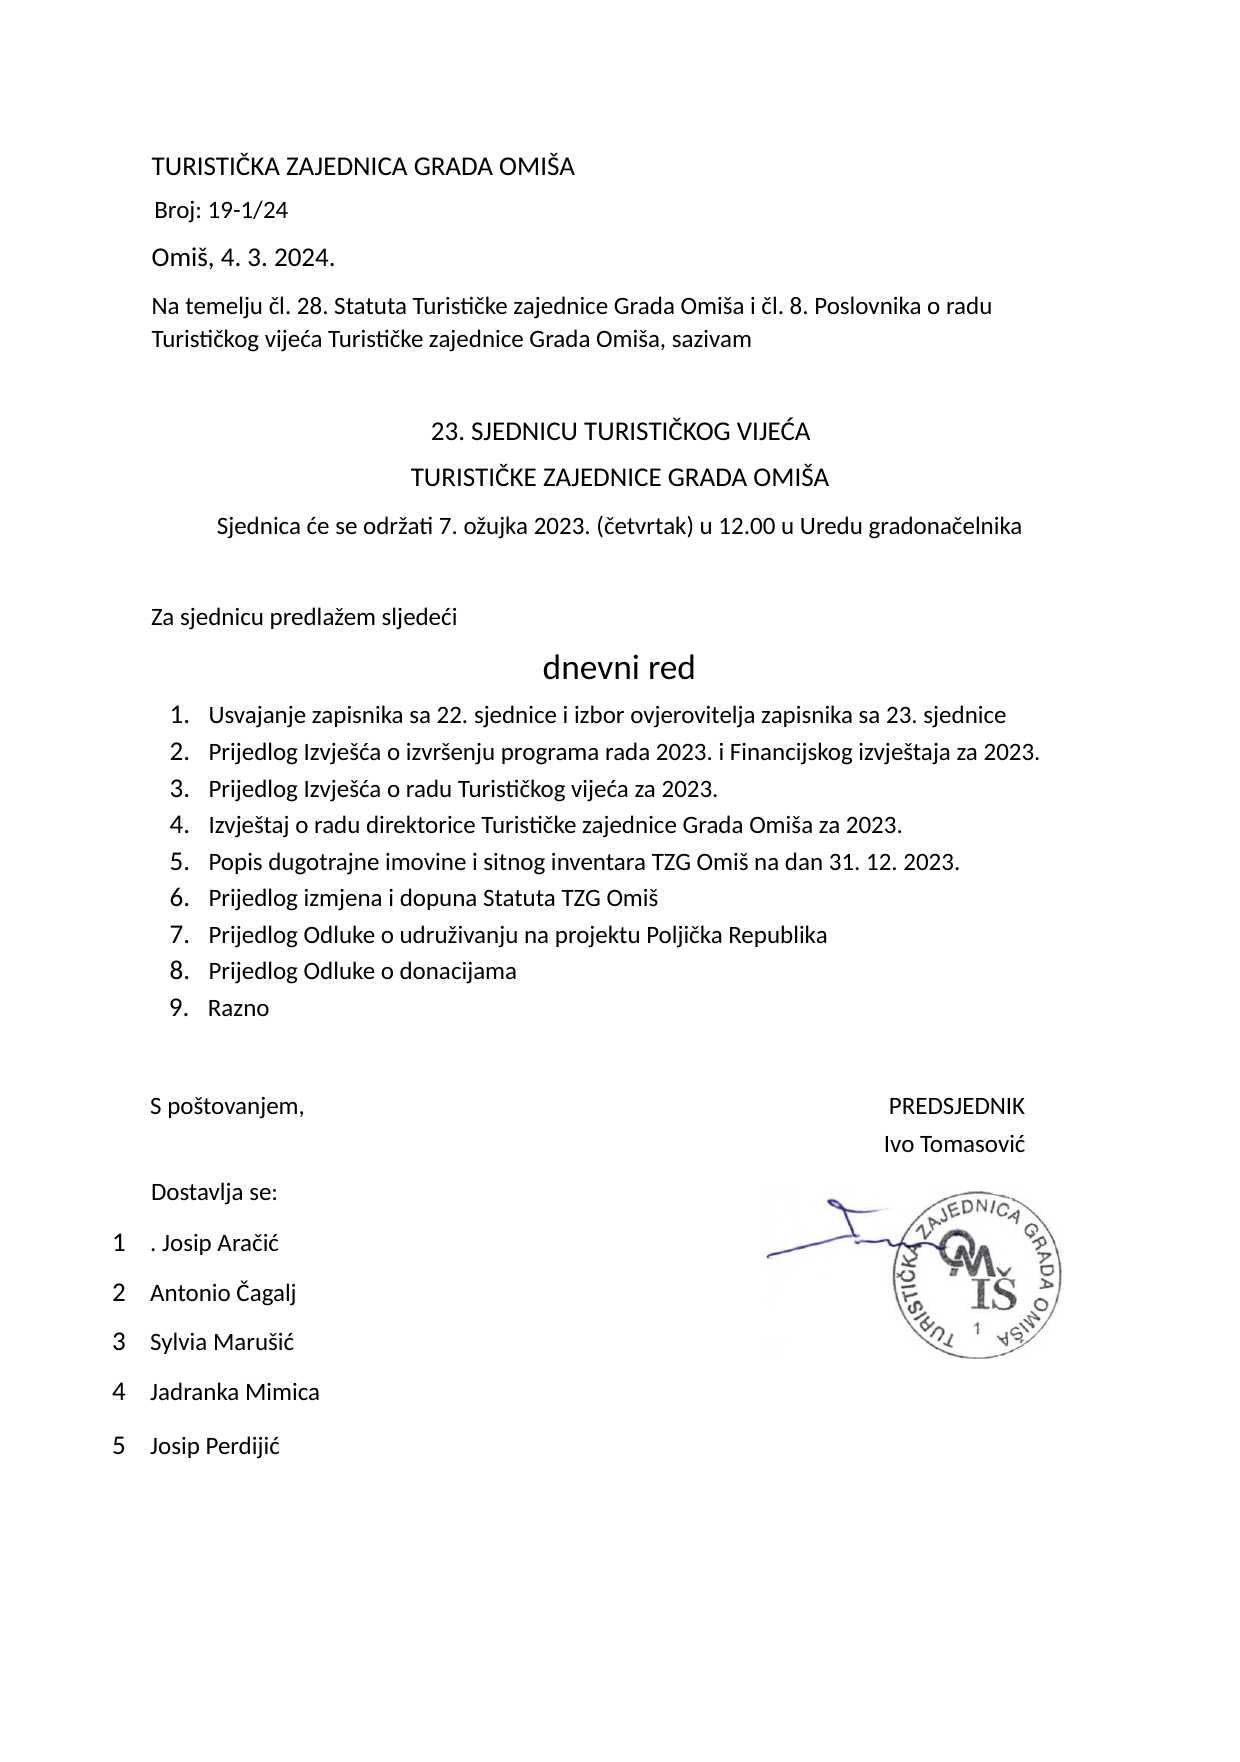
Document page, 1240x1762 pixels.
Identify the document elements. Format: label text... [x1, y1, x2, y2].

text Za sjednicu predlažem sljedeći [151, 601, 1091, 632]
list Usvajanje zapisnika sa 22. sjednice i izbor ovjerovitelja zapisnika sa 23. sjednice [169, 698, 1091, 731]
list Razno [169, 990, 1025, 1023]
text Omiš, 4. 3. 2024. [151, 240, 1091, 273]
list Popis dugotrajne imovine i sitnog inventara TZG Omiš na dan 31. 12. 2023. [169, 844, 1091, 877]
subtitle dnevni red [151, 645, 1087, 688]
list Prijedlog Odluke o donacijama [169, 953, 1091, 987]
text TURISTIČKA ZAJEDNICA GRADA OMIŠA [151, 149, 1091, 183]
list Izvještaj o radu direktorice Turističke zajednice Grada Omiša za 2023. [169, 807, 1091, 840]
list Antonio Čagalj [112, 1275, 766, 1308]
text Broj: 19-1/24 [154, 194, 1091, 225]
text Ivo Tomasović [150, 1128, 1025, 1159]
list Prijedlog Odluke o udruživanju na projektu Poljička Republika [169, 917, 1091, 950]
list Jadranka Mimica [112, 1374, 1025, 1407]
list Sylvia Marušić [112, 1324, 766, 1357]
list Prijedlog Izvješća o izvršenju programa rada 2023. i Financijskog izvještaja za 2023. [169, 734, 1091, 767]
text 23. SJEDNICU TURISTIČKOG VIJEĆA [151, 414, 1091, 447]
list Josip Perdijić [112, 1428, 1025, 1461]
text TURISTIČKE ZAJEDNICE GRADA OMIŠA [151, 460, 1089, 493]
text S poštovanjem, PREDSJEDNIK [150, 1090, 1025, 1120]
list Prijedlog Izvješća o radu Turističkog vijeća za 2023. [169, 771, 1091, 804]
text Dostavlja se: [151, 1176, 1025, 1207]
text Na temelju čl. 28. Statuta Turističke zajednice Grada Omiša i čl. 8. Poslovnika o radu Turističkog vijeća Turističke zajednice Grada Omiša, sazivam [151, 290, 1091, 354]
text Sjednica će se održati 7. ožujka 2023. (četvrtak) u 12.00 u Uredu gradonačelnika [151, 510, 1089, 540]
list Prijedlog izmjena i dopuna Statuta TZG Omiš [169, 880, 1091, 913]
list . Josip Aračić [112, 1225, 766, 1258]
